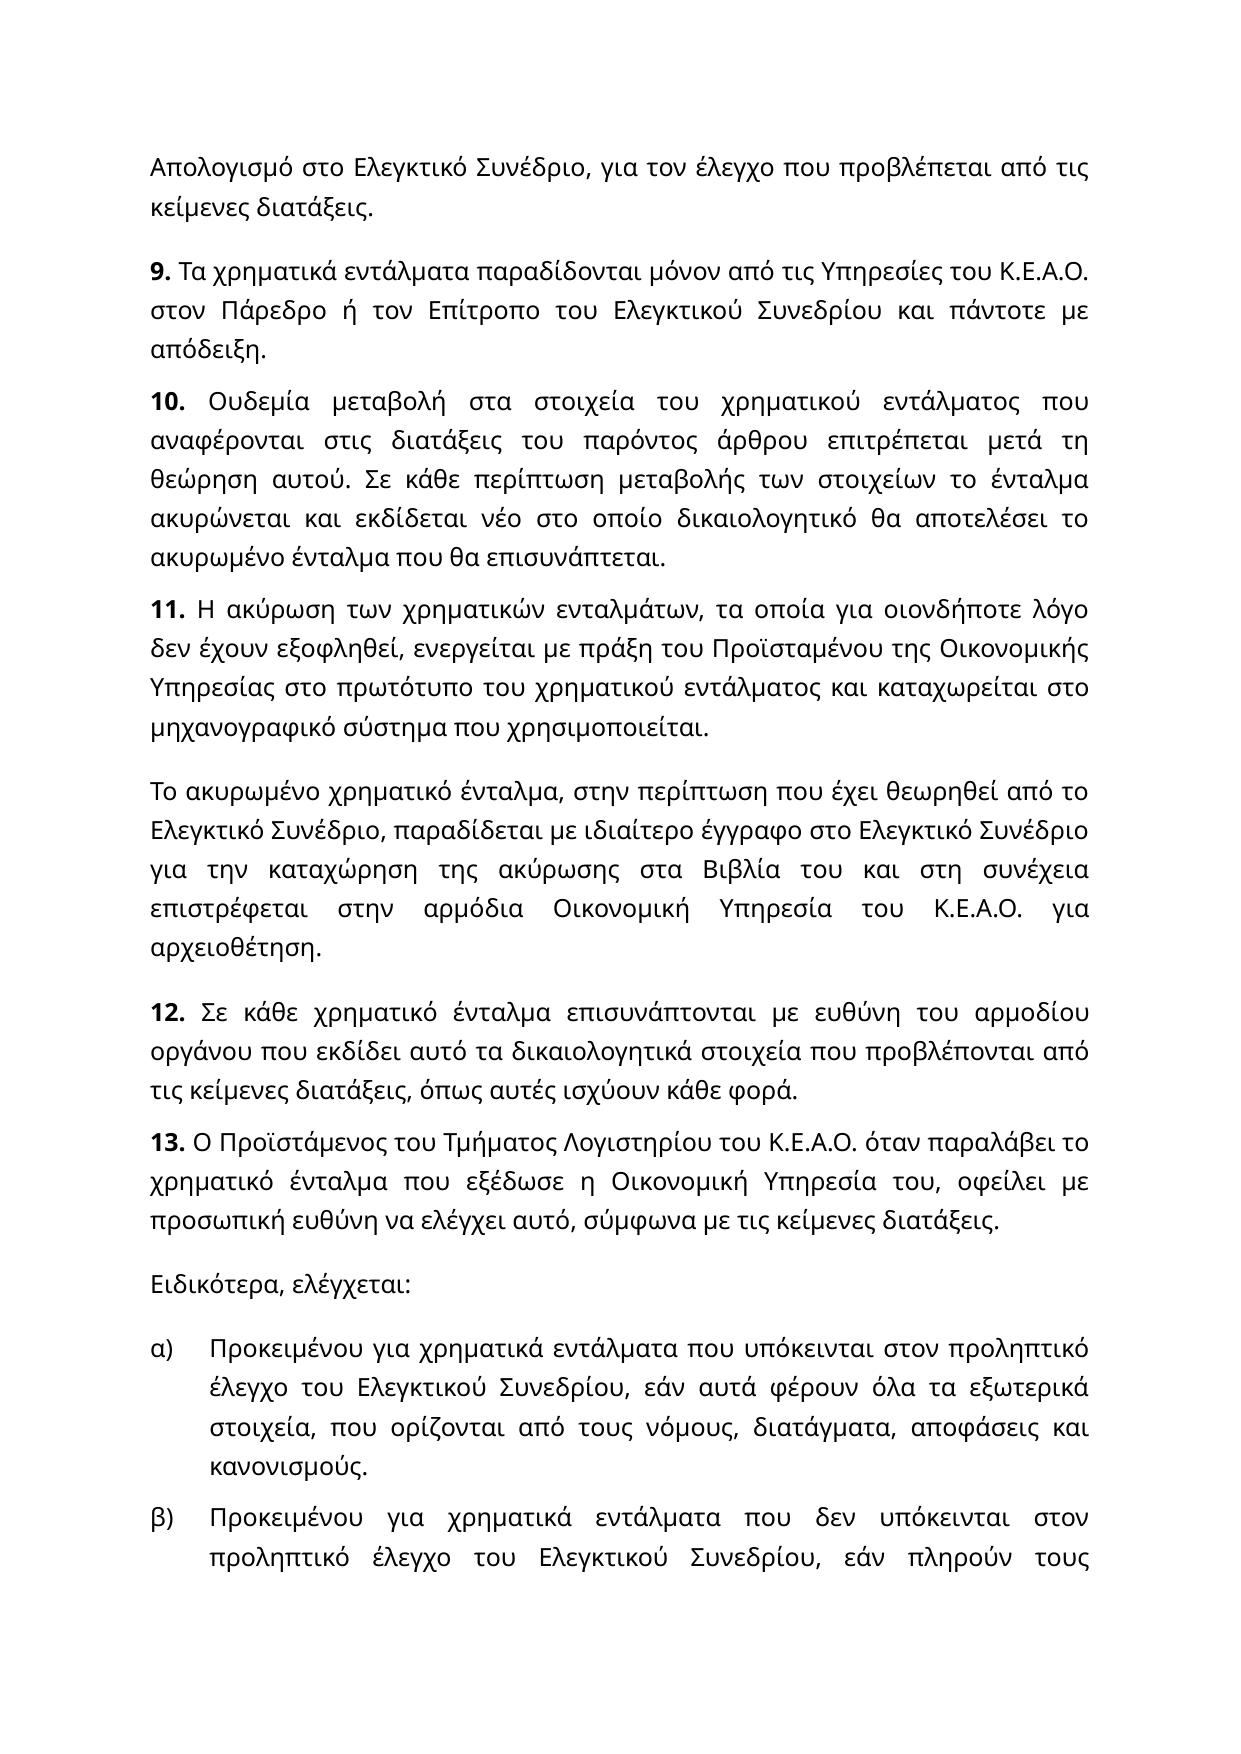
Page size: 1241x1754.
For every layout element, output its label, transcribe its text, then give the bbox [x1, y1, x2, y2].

text 10. Ουδεμία μεταβολή στα στοιχεία του χρηματικού εντάλματος που αναφέρονται στις διατάξεις του παρόντος άρθρου επιτρέπεται μετά τη θεώρηση αυτού. Σε κάθε περίπτωση μεταβολής των στοιχείων το ένταλμα ακυρώνεται και εκδίδεται νέο στο οποίο δικαιολογητικό θα αποτελέσει το ακυρωμένο ένταλμα που θα επισυνάπτεται. [150, 383, 1090, 574]
text Απολογισμό στο Ελεγκτικό Συνέδριο, για τον έλεγχο που προβλέπεται από τις κείμενες διατάξεις. [150, 150, 1090, 223]
text 11. Η ακύρωση των χρηματικών ενταλμάτων, τα οποία για οιονδήποτε λόγο δεν έχουν εξοφληθεί, ενεργείται με πράξη του Προϊσταμένου της Οικονομικής Υπηρεσίας στο πρωτότυπο του χρηματικού εντάλματος και καταχωρείται στο μηχανογραφικό σύστημα που χρησιμοποιείται. [150, 592, 1090, 743]
text 13. Ο Προϊστάμενος του Τμήματος Λογιστηρίου του Κ.Ε.Α.Ο. όταν παραλάβει το χρηματικό ένταλμα που εξέδωσε η Οικονομική Υπηρεσία του, οφείλει με προσωπική ευθύνη να ελέγχει αυτό, σύμφωνα με τις κείμενες διατάξεις. [150, 1124, 1090, 1237]
text Ειδικότερα, ελέγχεται: [150, 1267, 1090, 1301]
text Το ακυρωμένο χρηματικό ένταλμα, στην περίπτωση που έχει θεωρηθεί από το Ελεγκτικό Συνέδριο, παραδίδεται με ιδιαίτερο έγγραφο στο Ελεγκτικό Συνέδριο για την καταχώρηση της ακύρωσης στα Βιβλία του και στη συνέχεια επιστρέφεται στην αρμόδια Οικονομική Υπηρεσία του Κ.Ε.Α.Ο. για αρχειοθέτηση. [150, 773, 1090, 964]
text 12. Σε κάθε χρηματικό ένταλμα επισυνάπτονται με ευθύνη του αρμοδίου οργάνου που εκδίδει αυτό τα δικαιολογητικά στοιχεία που προβλέπονται από τις κείμενες διατάξεις, όπως αυτές ισχύουν κάθε φορά. [150, 994, 1090, 1107]
list β) Προκειμένου για χρηματικά εντάλματα που δεν υπόκεινται στον προληπτικό έλεγχο του Ελεγκτικού Συνεδρίου, εάν πληρούν τους [150, 1500, 1090, 1573]
text 9. Τα χρηματικά εντάλματα παραδίδονται μόνον από τις Υπηρεσίες του Κ.Ε.Α.Ο. στον Πάρεδρο ή τον Επίτροπο του Ελεγκτικού Συνεδρίου και πάντοτε με απόδειξη. [150, 253, 1090, 366]
list α) Προκειμένου για χρηματικά εντάλματα που υπόκεινται στον προληπτικό έλεγχο του Ελεγκτικού Συνεδρίου, εάν αυτά φέρουν όλα τα εξωτερικά στοιχεία, που ορίζονται από τους νόμους, διατάγματα, αποφάσεις και κανονισμούς. [150, 1331, 1090, 1482]
